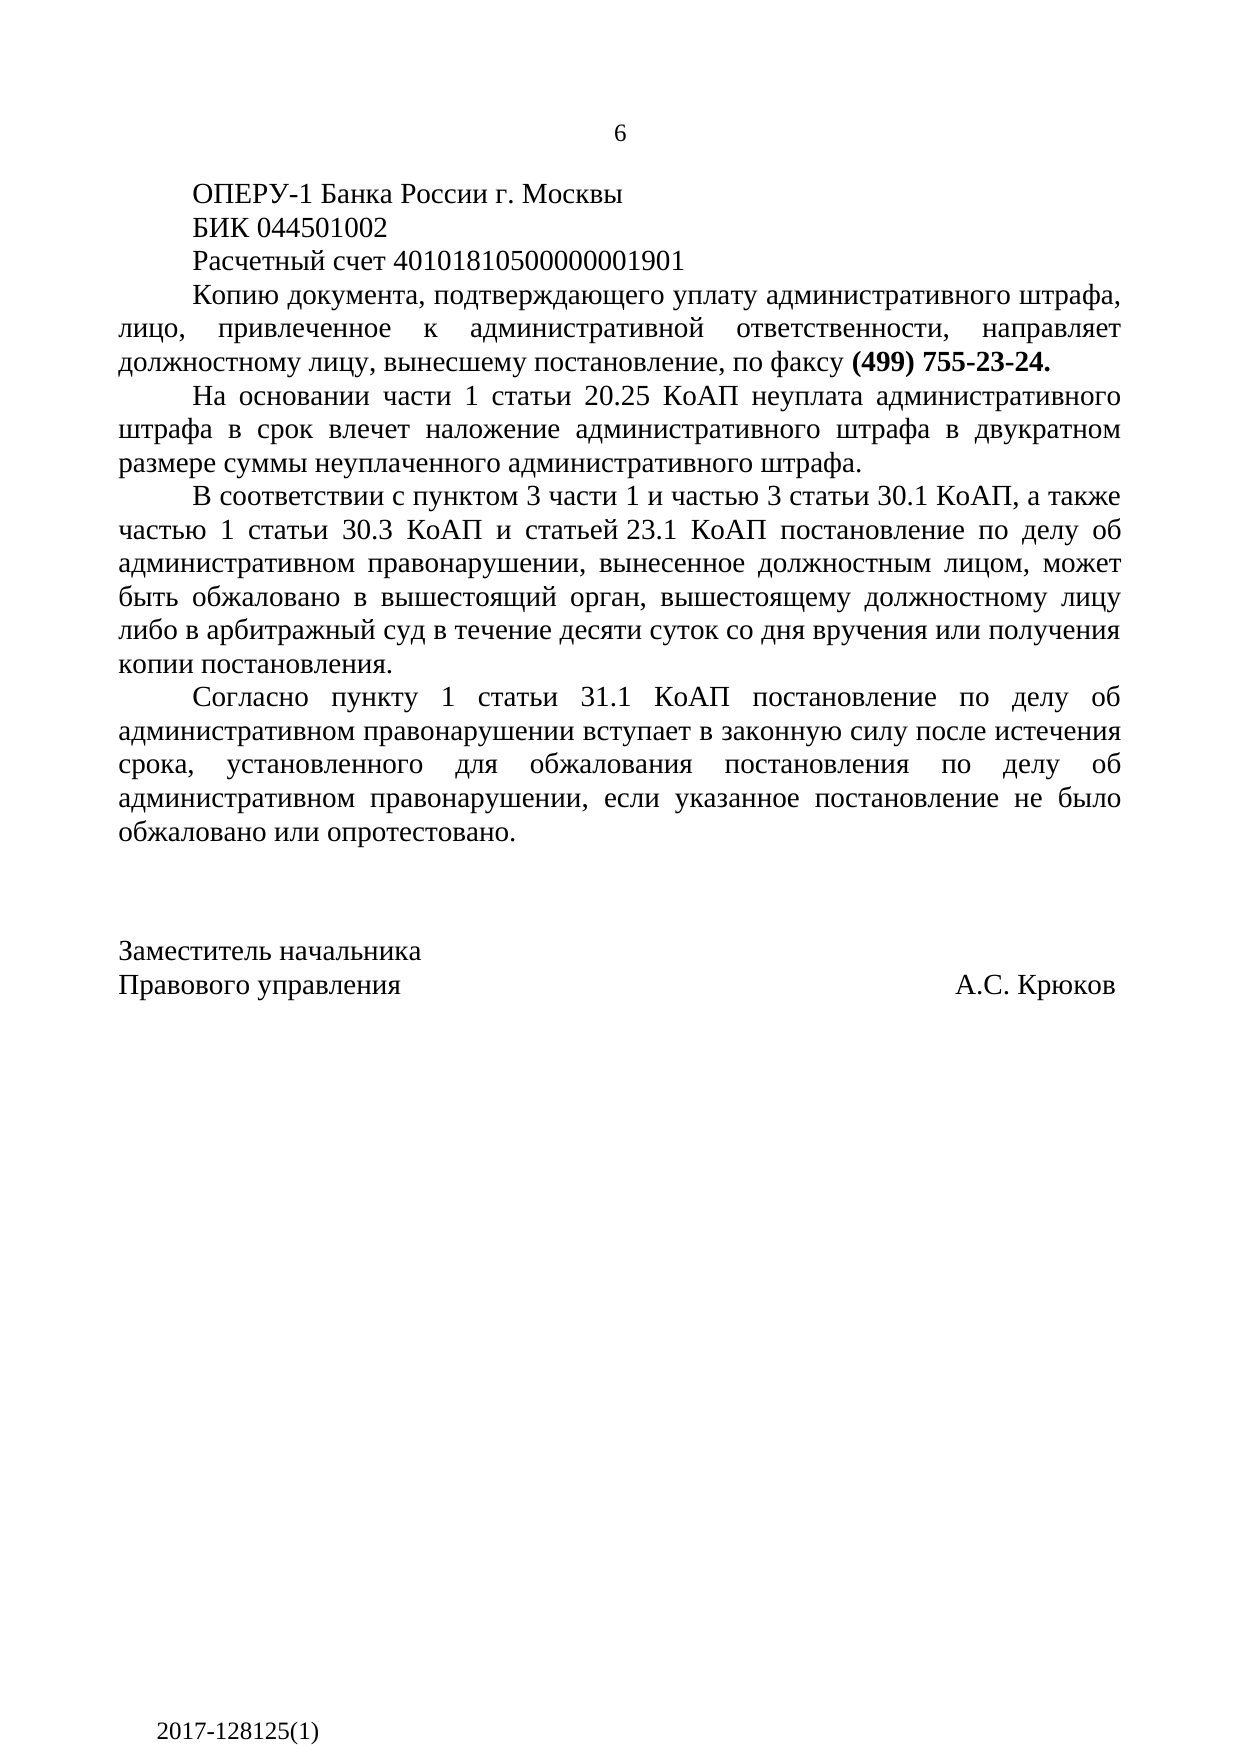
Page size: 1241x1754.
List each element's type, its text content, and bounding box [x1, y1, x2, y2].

text Расчетный счет 40101810500000001901 [118, 243, 1122, 277]
text На основании части 1 статьи 20.25 КоАП неуплата административного штрафа в срок влечет наложение административного штрафа в двукратном размере суммы неуплаченного административного штрафа. [118, 378, 1122, 478]
text Согласно пункту 1 статьи 31.1 КоАП постановление по делу об административном правонарушении вступает в законную силу после истечения срока, установленного для обжалования постановления по делу об административном правонарушении, если указанное постановление не было обжаловано или опротестовано. [118, 679, 1122, 847]
text БИК 044501002 [118, 210, 1122, 243]
text Заместитель начальника [118, 933, 1122, 967]
text В соответствии с пунктом 3 части 1 и частью 3 статьи 30.1 КоАП, а также частью 1 статьи 30.3 КоАП и статьей 23.1 КоАП постановление по делу об административном правонарушении, вынесенное должностным лицом, может быть обжаловано в вышестоящий орган, вышестоящему должностному лицу либо в арбитражный суд в течение десяти суток со дня вручения или получения копии постановления. [118, 478, 1122, 679]
text ОПЕРУ-1 Банка России г. Москвы [118, 176, 1122, 210]
text Правового управления А.С. Крюков [118, 967, 1122, 1001]
text Копию документа, подтверждающего уплату административного штрафа, лицо, привлеченное к административной ответственности, направляет должностному лицу, вынесшему постановление, по факсу (499) 755-23-24. [118, 277, 1122, 378]
